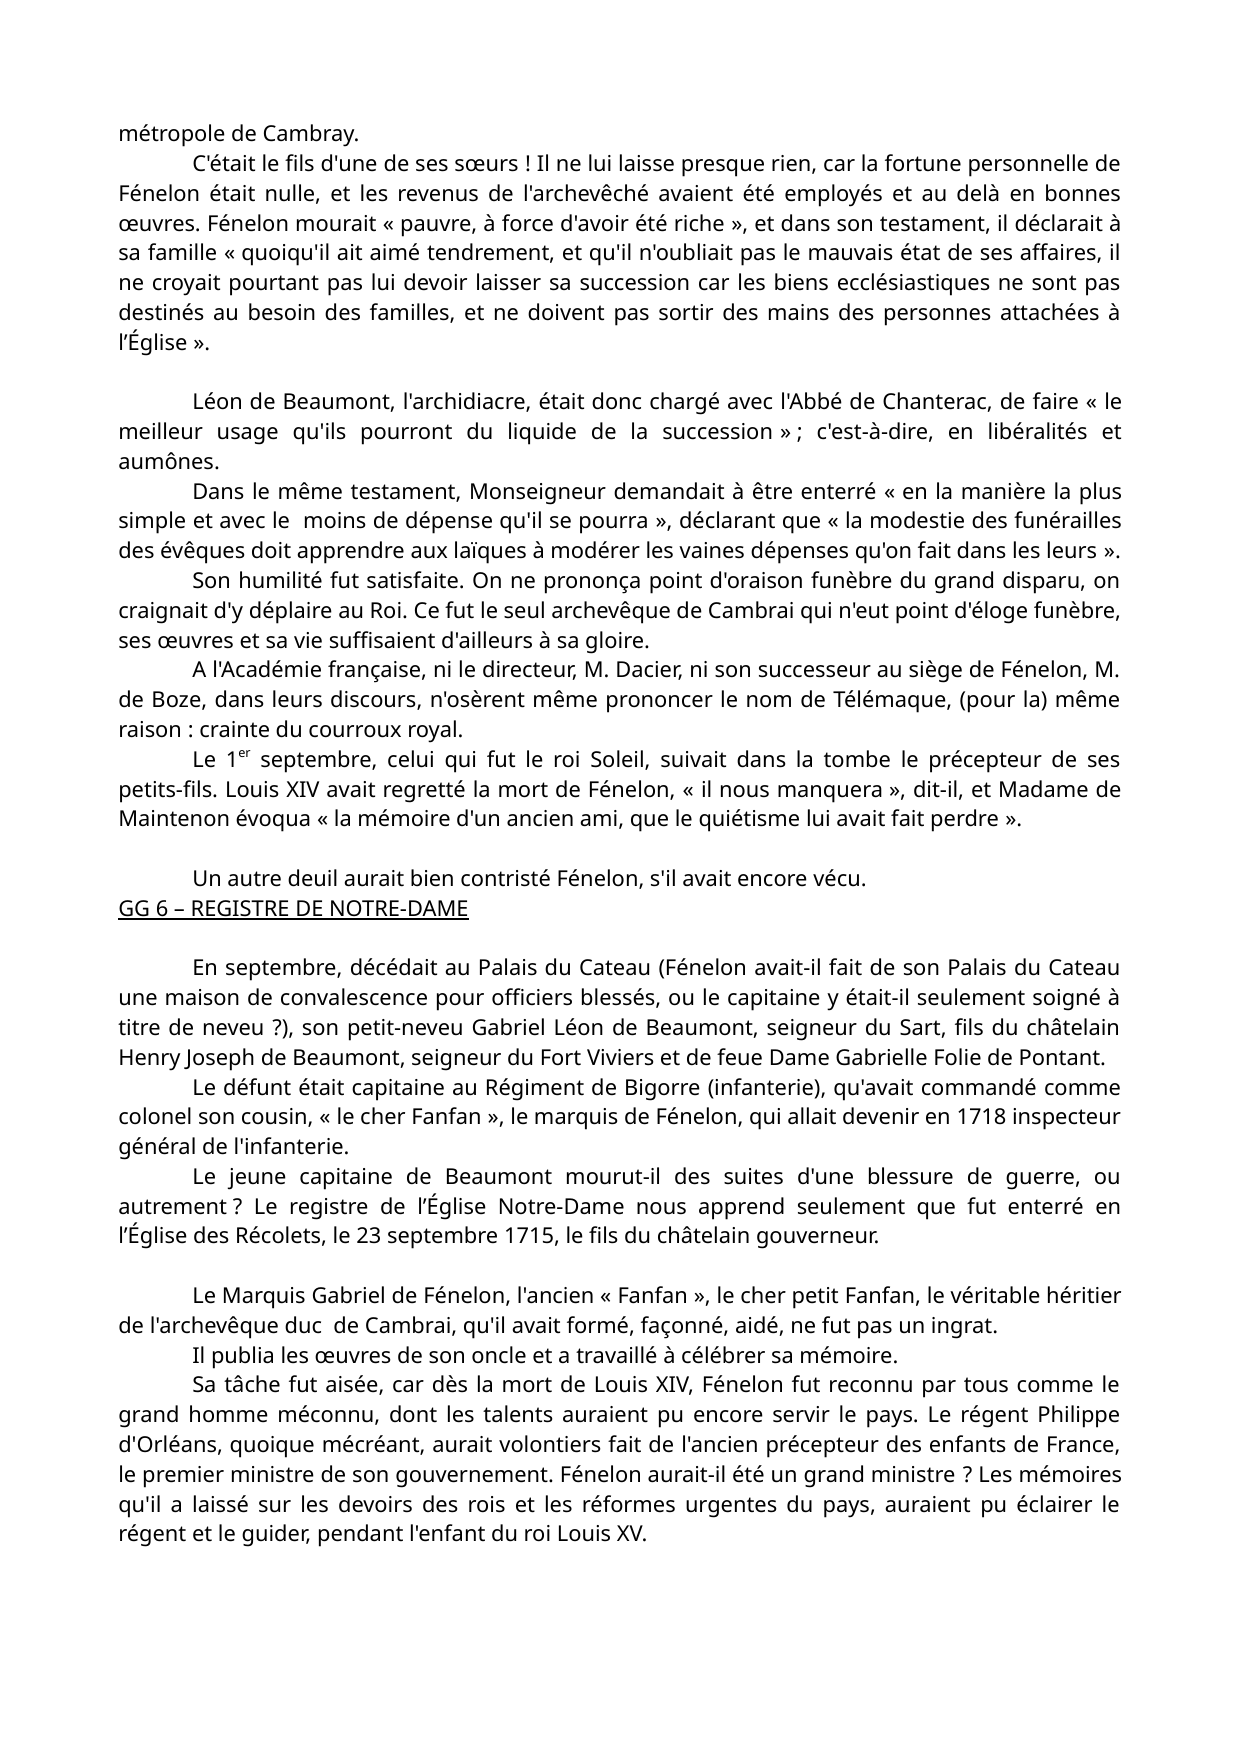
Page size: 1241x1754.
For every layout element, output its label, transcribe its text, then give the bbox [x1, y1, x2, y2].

text Le jeune capitaine de Beaumont mourut-il des suites d'une blessure de guerre, ou autrement ? Le registre de l’Église Notre-Dame nous apprend seulement que fut enterré en l’Église des Récolets, le 23 septembre 1715, le fils du châtelain gouverneur. [118, 1161, 1122, 1250]
text Léon de Beaumont, l'archidiacre, était donc chargé avec l'Abbé de Chanterac, de faire « le meilleur usage qu'ils pourront du liquide de la succession » ; c'est-à-dire, en libéralités et aumônes. [118, 386, 1122, 476]
text métropole de Cambray. [118, 118, 1122, 148]
text Le Marquis Gabriel de Fénelon, l'ancien « Fanfan », le cher petit Fanfan, le véritable héritier de l'archevêque duc de Cambrai, qu'il avait formé, façonné, aidé, ne fut pas un ingrat. [118, 1280, 1122, 1339]
text Dans le même testament, Monseigneur demandait à être enterré « en la manière la plus simple et avec le moins de dépense qu'il se pourra », déclarant que « la modestie des funérailles des évêques doit apprendre aux laïques à modérer les vaines dépenses qu'on fait dans les leurs ». [118, 476, 1122, 565]
text C'était le fils d'une de ses sœurs ! Il ne lui laisse presque rien, car la fortune personnelle de Fénelon était nulle, et les revenus de l'archevêché avaient été employés et au delà en bonnes œuvres. Fénelon mourait « pauvre, à force d'avoir été riche », et dans son testament, il déclarait à sa famille « quoiqu'il ait aimé tendrement, et qu'il n'oubliait pas le mauvais état de ses affaires, il ne croyait pourtant pas lui devoir laisser sa succession car les biens ecclésiastiques ne sont pas destinés au besoin des familles, et ne doivent pas sortir des mains des personnes attachées à l’Église ». [118, 148, 1122, 356]
text Sa tâche fut aisée, car dès la mort de Louis XIV, Fénelon fut reconnu par tous comme le grand homme méconnu, dont les talents auraient pu encore servir le pays. Le régent Philippe d'Orléans, quoique mécréant, aurait volontiers fait de l'ancien précepteur des enfants de France, le premier ministre de son gouvernement. Fénelon aurait-il été un grand ministre ? Les mémoires qu'il a laissé sur les devoirs des rois et les réformes urgentes du pays, auraient pu éclairer le régent et le guider, pendant l'enfant du roi Louis XV. [118, 1369, 1122, 1548]
text Il publia les œuvres de son oncle et a travaillé à célébrer sa mémoire. [118, 1339, 1122, 1369]
text Son humilité fut satisfaite. On ne prononça point d'oraison funèbre du grand disparu, on craignait d'y déplaire au Roi. Ce fut le seul archevêque de Cambrai qui n'eut point d'éloge funèbre, ses œuvres et sa vie suffisaient d'ailleurs à sa gloire. [118, 565, 1122, 654]
text En septembre, décédait au Palais du Cateau (Fénelon avait-il fait de son Palais du Cateau une maison de convalescence pour officiers blessés, ou le capitaine y était-il seulement soigné à titre de neveu ?), son petit-neveu Gabriel Léon de Beaumont, seigneur du Sart, fils du châtelain Henry Joseph de Beaumont, seigneur du Fort Viviers et de feue Dame Gabrielle Folie de Pontant. [118, 952, 1122, 1071]
text GG 6 – REGISTRE DE NOTRE-DAME [118, 893, 1122, 922]
text Un autre deuil aurait bien contristé Fénelon, s'il avait encore vécu. [118, 863, 1122, 893]
text A l'Académie française, ni le directeur, M. Dacier, ni son successeur au siège de Fénelon, M. de Boze, dans leurs discours, n'osèrent même prononcer le nom de Télémaque, (pour la) même raison : crainte du courroux royal. [118, 654, 1122, 744]
text Le défunt était capitaine au Régiment de Bigorre (infanterie), qu'avait commandé comme colonel son cousin, « le cher Fanfan », le marquis de Fénelon, qui allait devenir en 1718 inspecteur général de l'infanterie. [118, 1071, 1122, 1161]
text Le 1er septembre, celui qui fut le roi Soleil, suivait dans la tombe le précepteur de ses petits-fils. Louis XIV avait regretté la mort de Fénelon, « il nous manquera », dit-il, et Madame de Maintenon évoqua « la mémoire d'un ancien ami, que le quiétisme lui avait fait perdre ». [118, 744, 1122, 833]
